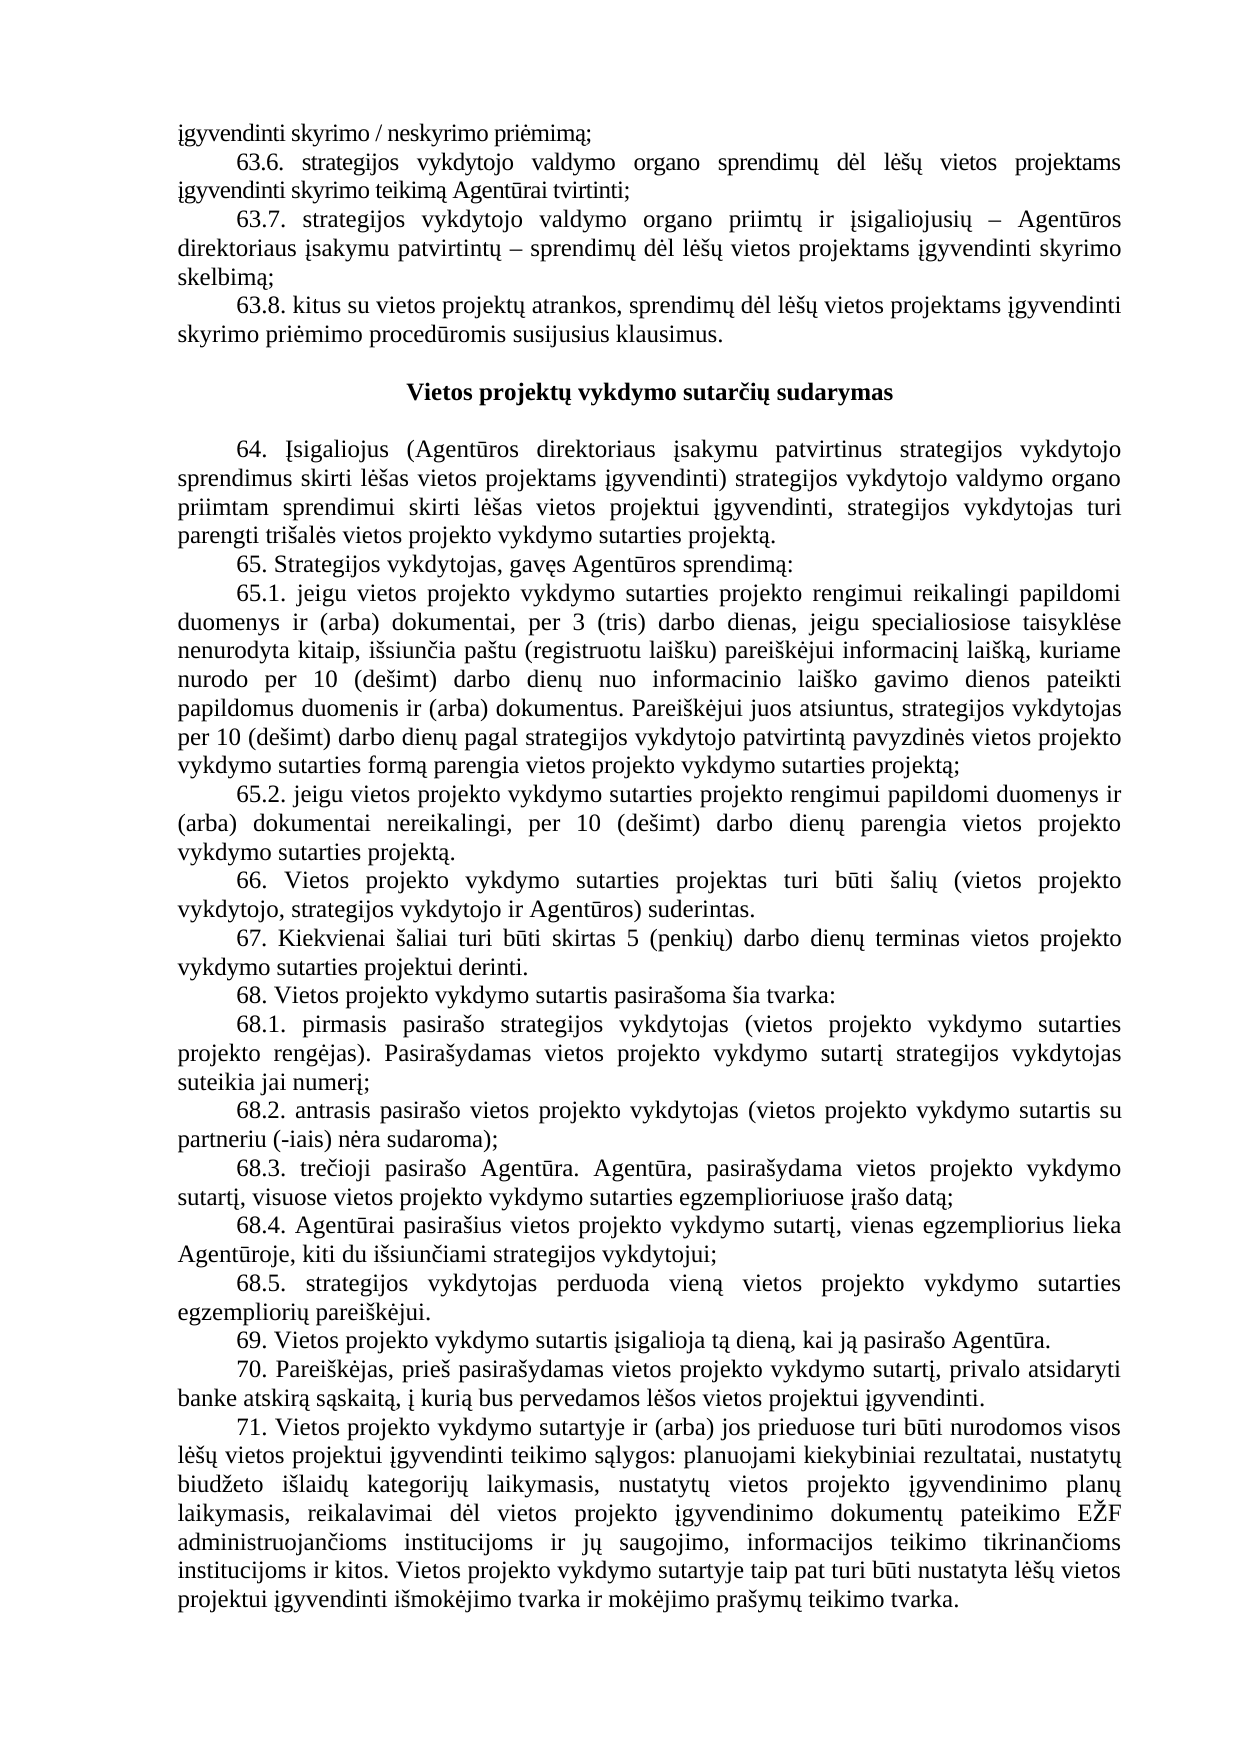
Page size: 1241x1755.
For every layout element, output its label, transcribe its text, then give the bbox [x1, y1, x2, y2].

text 68.2. antrasis pasirašo vietos projekto vykdytojas (vietos projekto vykdymo sutartis su partneriu (-iais) nėra sudaroma); [177, 1096, 1122, 1153]
text 65.2. jeigu vietos projekto vykdymo sutarties projekto rengimui papildomi duomenys ir (arba) dokumentai nereikalingi, per 10 (dešimt) darbo dienų parengia vietos projekto vykdymo sutarties projektą. [177, 779, 1122, 866]
text 63.8. kitus su vietos projektų atrankos, sprendimų dėl lėšų vietos projektams įgyvendinti skyrimo priėmimo procedūromis susijusius klausimus. [177, 291, 1122, 348]
text 66. Vietos projekto vykdymo sutarties projektas turi būti šalių (vietos projekto vykdytojo, strategijos vykdytojo ir Agentūros) suderintas. [177, 866, 1122, 923]
text 65.1. jeigu vietos projekto vykdymo sutarties projekto rengimui reikalingi papildomi duomenys ir (arba) dokumentai, per 3 (tris) darbo dienas, jeigu specialiosiose taisyklėse nenurodyta kitaip, išsiunčia paštu (registruotu laišku) pareiškėjui informacinį laišką, kuriame nurodo per 10 (dešimt) darbo dienų nuo informacinio laiško gavimo dienos pateikti papildomus duomenis ir (arba) dokumentus. Pareiškėjui juos atsiuntus, strategijos vykdytojas per 10 (dešimt) darbo dienų pagal strategijos vykdytojo patvirtintą pavyzdinės vietos projekto vykdymo sutarties formą parengia vietos projekto vykdymo sutarties projektą; [177, 578, 1122, 779]
text 68.5. strategijos vykdytojas perduoda vieną vietos projekto vykdymo sutarties egzempliorių pareiškėjui. [177, 1268, 1122, 1326]
text 65. Strategijos vykdytojas, gavęs Agentūros sprendimą: [177, 549, 1122, 578]
text 64. Įsigaliojus (Agentūros direktoriaus įsakymu patvirtinus strategijos vykdytojo sprendimus skirti lėšas vietos projektams įgyvendinti) strategijos vykdytojo valdymo organo priimtam sprendimui skirti lėšas vietos projektui įgyvendinti, strategijos vykdytojas turi parengti trišalės vietos projekto vykdymo sutarties projektą. [177, 434, 1122, 549]
text 63.6. strategijos vykdytojo valdymo organo sprendimų dėl lėšų vietos projektams įgyvendinti skyrimo teikimą Agentūrai tvirtinti; [177, 147, 1122, 204]
text 69. Vietos projekto vykdymo sutartis įsigalioja tą dieną, kai ją pasirašo Agentūra. [177, 1326, 1122, 1354]
text 63.7. strategijos vykdytojo valdymo organo priimtų ir įsigaliojusių – Agentūros direktoriaus įsakymu patvirtintų – sprendimų dėl lėšų vietos projektams įgyvendinti skyrimo skelbimą; [177, 204, 1122, 291]
text 67. Kiekvienai šaliai turi būti skirtas 5 (penkių) darbo dienų terminas vietos projekto vykdymo sutarties projektui derinti. [177, 923, 1122, 981]
text 70. Pareiškėjas, prieš pasirašydamas vietos projekto vykdymo sutartį, privalo atsidaryti banke atskirą sąskaitą, į kurią bus pervedamos lėšos vietos projektui įgyvendinti. [177, 1354, 1122, 1412]
text 71. Vietos projekto vykdymo sutartyje ir (arba) jos prieduose turi būti nurodomos visos lėšų vietos projektui įgyvendinti teikimo sąlygos: planuojami kiekybiniai rezultatai, nustatytų biudžeto išlaidų kategorijų laikymasis, nustatytų vietos projekto įgyvendinimo planų laikymasis, reikalavimai dėl vietos projekto įgyvendinimo dokumentų pateikimo EŽF administruojančioms institucijoms ir jų saugojimo, informacijos teikimo tikrinančioms institucijoms ir kitos. Vietos projekto vykdymo sutartyje taip pat turi būti nustatyta lėšų vietos projektui įgyvendinti išmokėjimo tvarka ir mokėjimo prašymų teikimo tvarka. [177, 1412, 1122, 1613]
text 68.3. trečioji pasirašo Agentūra. Agentūra, pasirašydama vietos projekto vykdymo sutartį, visuose vietos projekto vykdymo sutarties egzemplioriuose įrašo datą; [177, 1153, 1122, 1211]
text įgyvendinti skyrimo / neskyrimo priėmimą; [177, 118, 1122, 147]
text 68. Vietos projekto vykdymo sutartis pasirašoma šia tvarka: [177, 981, 1122, 1009]
text 68.4. Agentūrai pasirašius vietos projekto vykdymo sutartį, vienas egzempliorius lieka Agentūroje, kiti du išsiunčiami strategijos vykdytojui; [177, 1211, 1122, 1268]
text Vietos projektų vykdymo sutarčių sudarymas [177, 377, 1122, 406]
text 68.1. pirmasis pasirašo strategijos vykdytojas (vietos projekto vykdymo sutarties projekto rengėjas). Pasirašydamas vietos projekto vykdymo sutartį strategijos vykdytojas suteikia jai numerį; [177, 1009, 1122, 1096]
